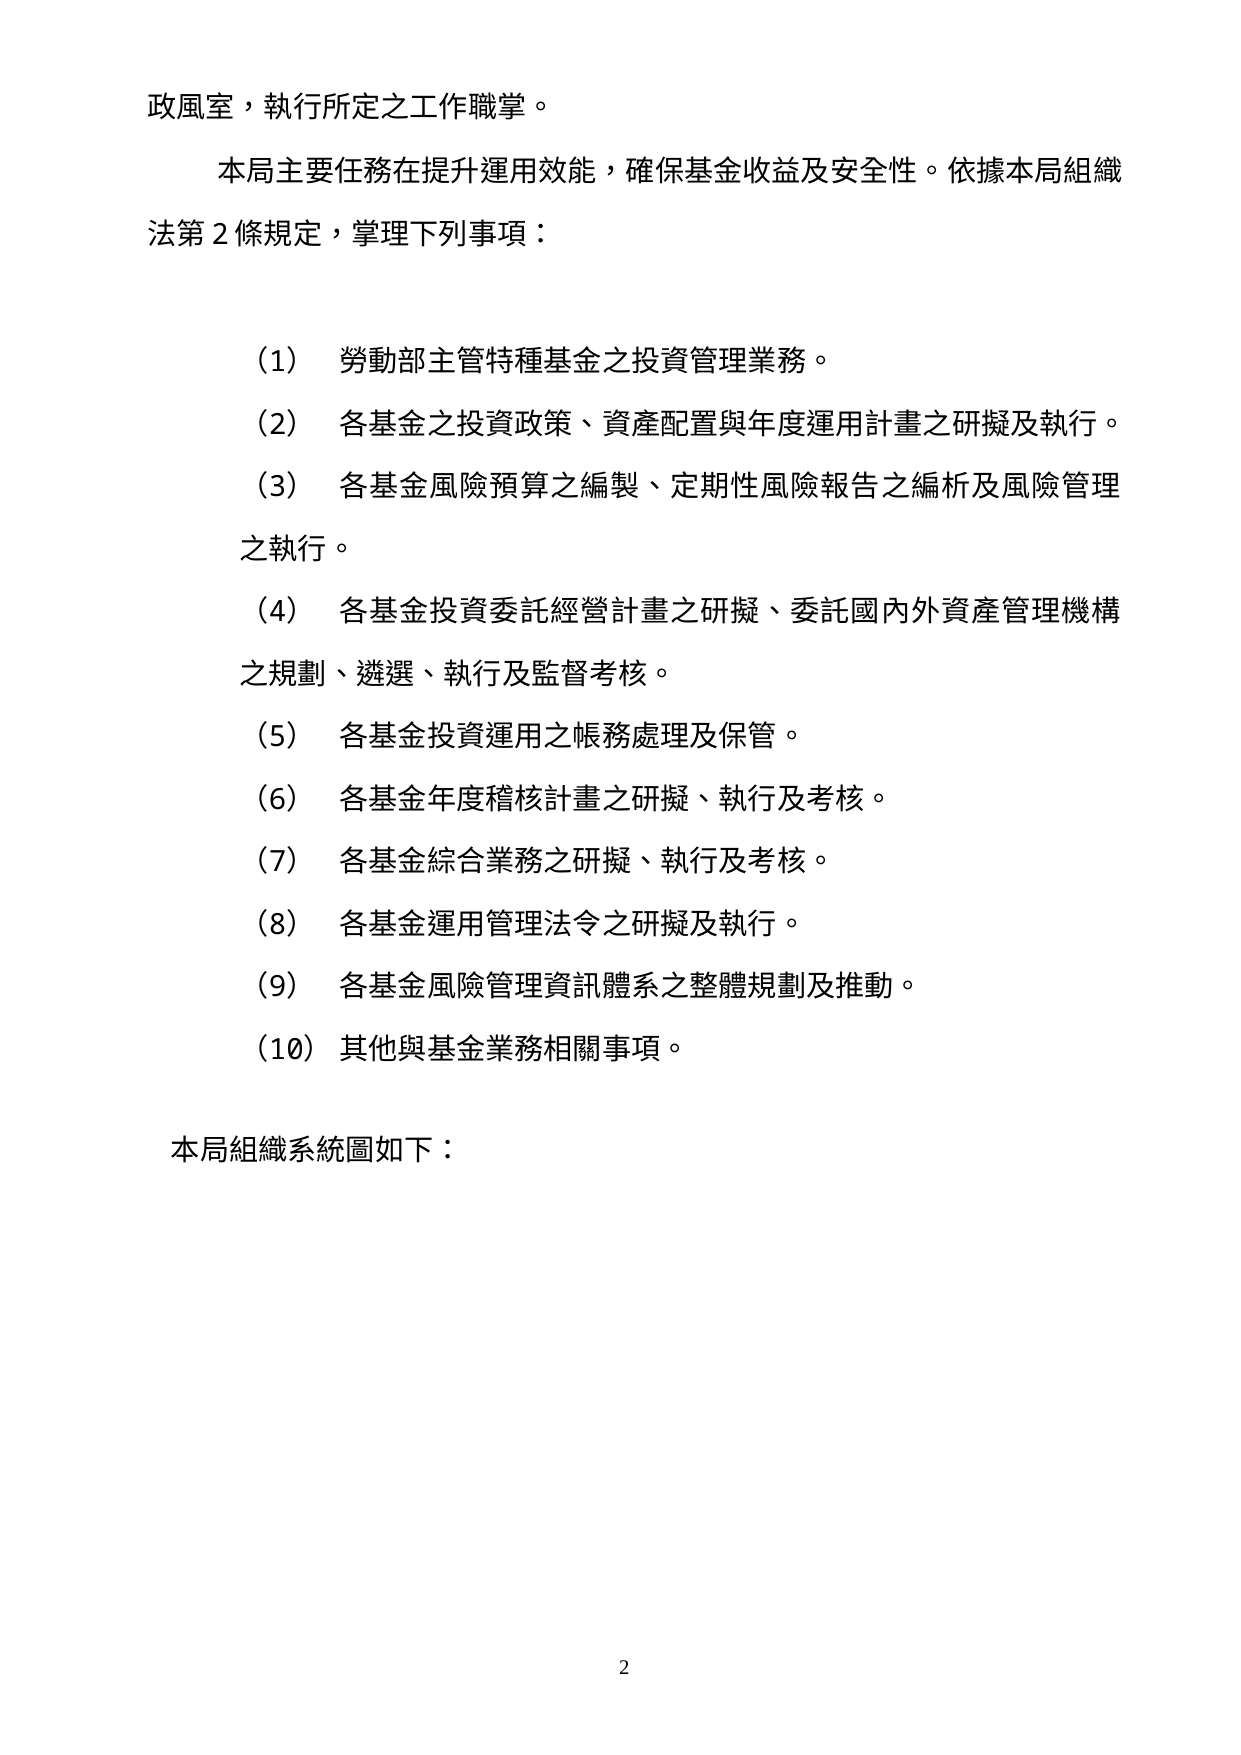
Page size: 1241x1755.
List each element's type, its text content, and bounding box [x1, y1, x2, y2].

list 各基金綜合業務之研擬、執行及考核。 [239, 817, 1122, 880]
list 各基金風險預算之編製、定期性風險報告之編析及風險管理之執行。 [239, 442, 1122, 567]
text 勞動部為辦理各類勞動基金投資運用業務，特設勞動基金運用局（以下簡稱本局）掌理勞動部主管之特種基金，包含勞工退休基金、勞工保險基金、就業保險基金、積欠工資墊償基金及職業災害勞工保護專款之投資運用業務。「勞動部勞動基金運用局組織法」於103年1月9日立法院第8屆第4會期第18次會議通過，由總統公布實施，並於103年2月17日成立。依本局處務規程規定，設5個業務單位：企劃稽核組、國內投資組、國外投資組、財務管理組、風險控管組，以及4個行政協助單位：秘書室、人事室、主計室、政風室，執行所定之工作職掌。 [147, 84, 1122, 126]
text 本局組織系統圖如下： [118, 1127, 1122, 1169]
list 各基金年度稽核計畫之研擬、執行及考核。 [239, 755, 1122, 817]
list 其他與基金業務相關事項。 [239, 1005, 1122, 1067]
list 各基金投資委託經營計畫之研擬、委託國內外資產管理機構之規劃、遴選、執行及監督考核。 [239, 567, 1122, 692]
list 各基金運用管理法令之研擬及執行。 [239, 880, 1122, 942]
text 本局主要任務在提升運用效能，確保基金收益及安全性。依據本局組織法第2條規定，掌理下列事項： [147, 147, 1122, 253]
list 各基金風險管理資訊體系之整體規劃及推動。 [239, 942, 1122, 1005]
list 各基金投資運用之帳務處理及保管。 [239, 692, 1122, 755]
list 各基金之投資政策、資產配置與年度運用計畫之研擬及執行。 [239, 380, 1122, 442]
list 勞動部主管特種基金之投資管理業務。 [239, 317, 1122, 380]
